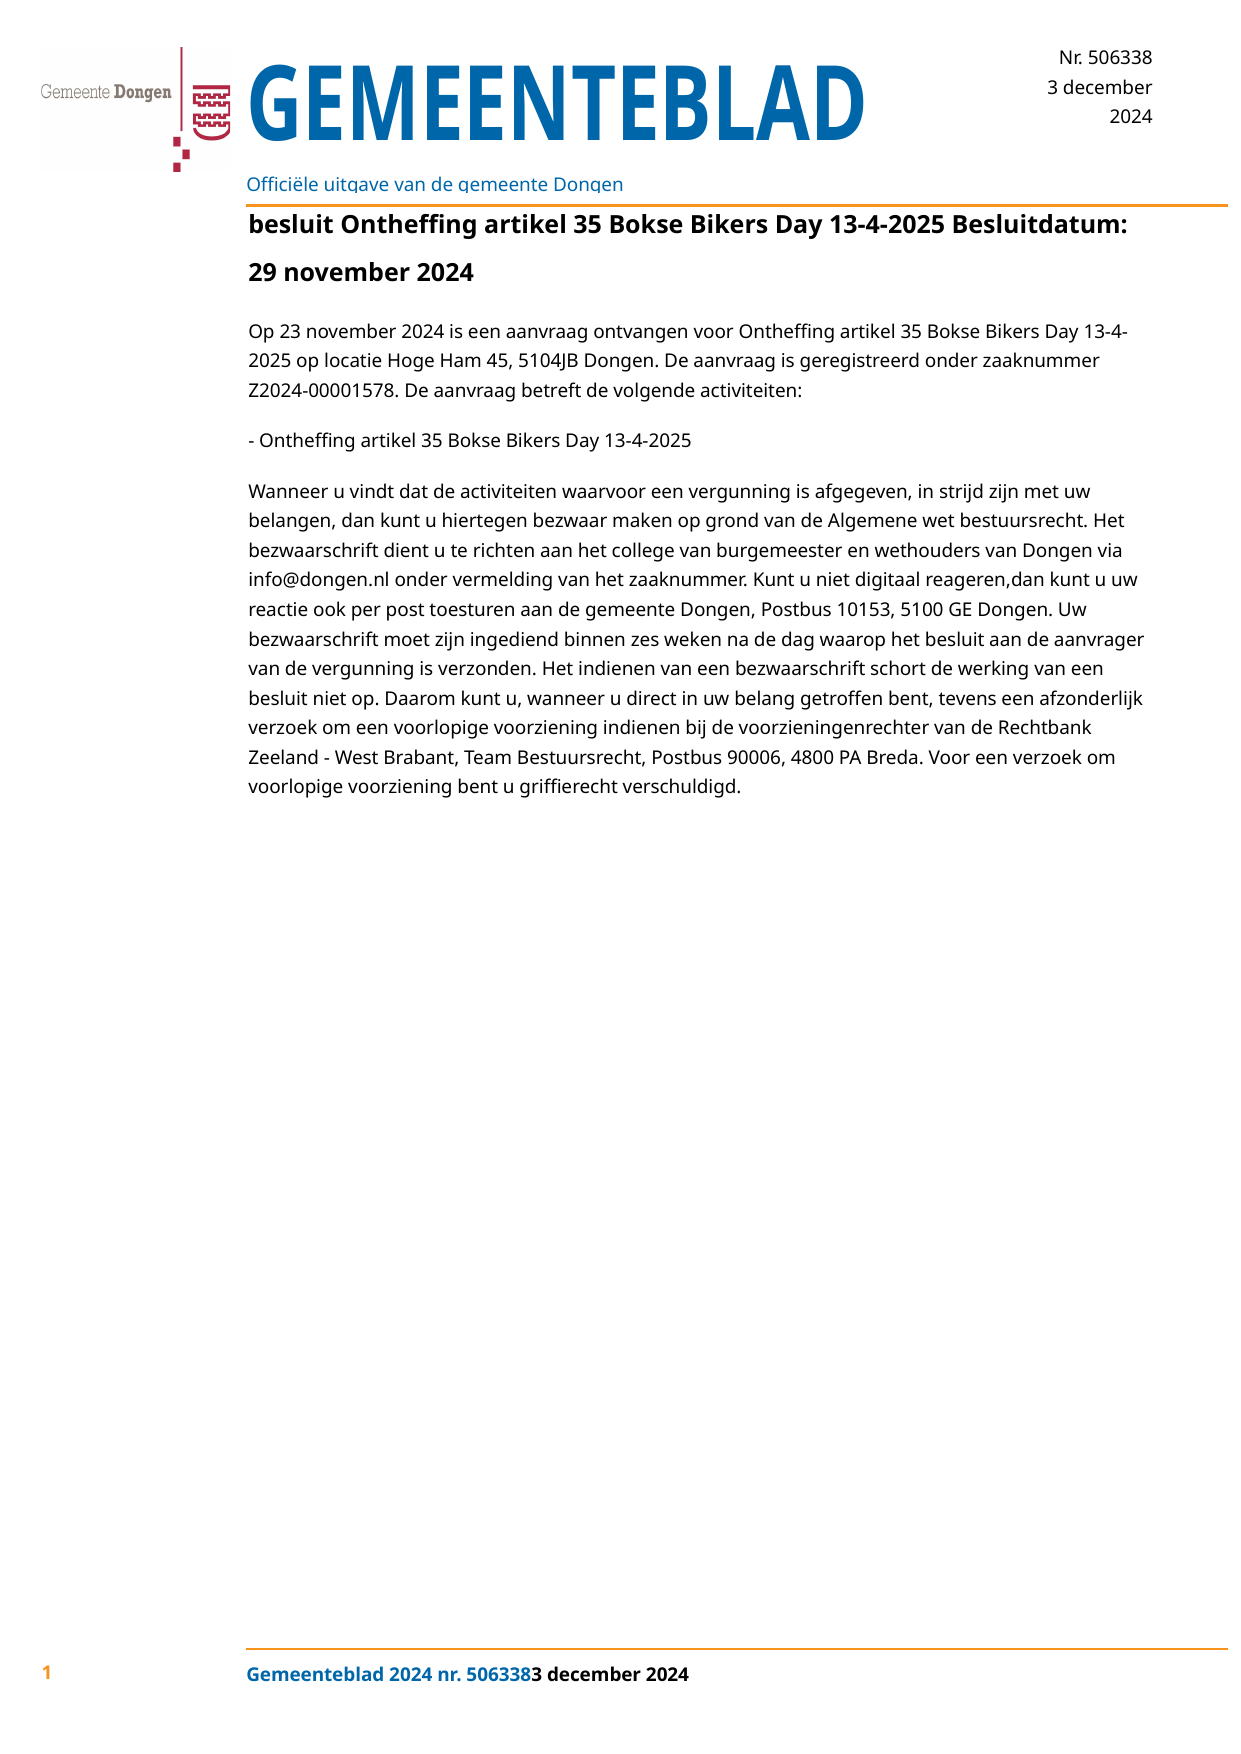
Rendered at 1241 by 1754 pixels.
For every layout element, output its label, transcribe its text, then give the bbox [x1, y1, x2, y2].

text Wanneer u vindt dat de activiteiten waarvoor een vergunning is afgegeven, in strijd zijn met uw belangen, dan kunt u hiertegen bezwaar maken op grond van de Algemene wet bestuursrecht. Het bezwaarschrift dient u te richten aan het college van burgemeester en wethouders van Dongen via info@dongen.nl onder vermelding van het zaaknummer. Kunt u niet digitaal reageren,dan kunt u uw reactie ook per post toesturen aan de gemeente Dongen, Postbus 10153, 5100 GE Dongen. Uw bezwaarschrift moet zijn ingediend binnen zes weken na de dag waarop het besluit aan de aanvrager van de vergunning is verzonden. Het indienen van een bezwaarschrift schort de werking van een besluit niet op. Daarom kunt u, wanneer u direct in uw belang getroffen bent, tevens een afzonderlijk verzoek om een voorlopige voorziening indienen bij de voorzieningenrechter van de Rechtbank Zeeland - West Brabant, Team Bestuursrecht, Postbus 90006, 4800 PA Breda. Voor een verzoek om voorlopige voorziening bent u griffierecht verschuldigd. [248, 478, 1152, 799]
picture [41, 47, 231, 172]
text - Ontheffing artikel 35 Bokse Bikers Day 13-4-2025 [248, 427, 1152, 453]
text Op 23 november 2024 is een aanvraag ontvangen voor Ontheffing artikel 35 Bokse Bikers Day 13-4-2025 op locatie Hoge Ham 45, 5104JB Dongen. De aanvraag is geregistreerd onder zaaknummer Z2024-00001578. De aanvraag betreft de volgende activiteiten: [248, 318, 1152, 403]
text besluit Ontheffing artikel 35 Bokse Bikers Day 13-4-2025 Besluitdatum: 29 november 2024 [248, 207, 1152, 288]
